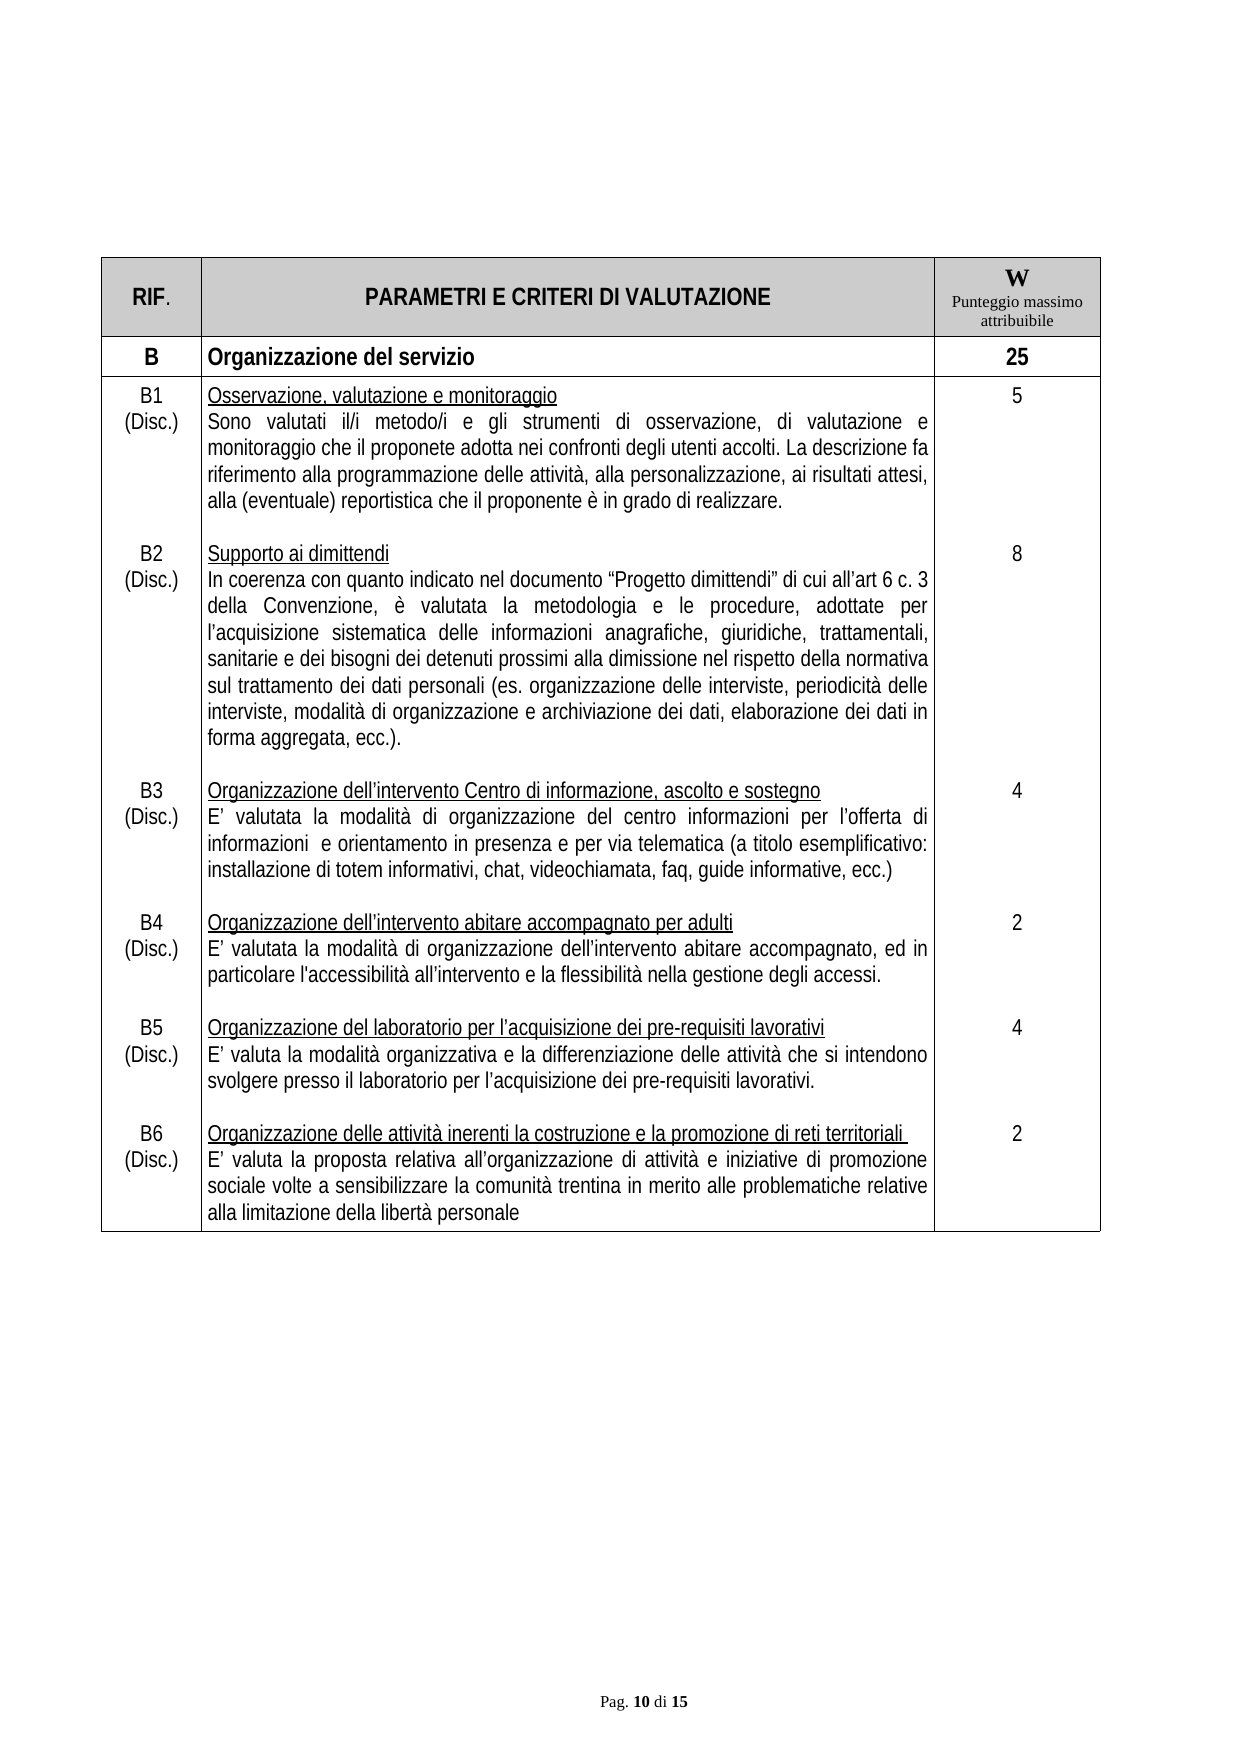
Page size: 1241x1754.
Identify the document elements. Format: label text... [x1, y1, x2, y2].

table_header 25 [935, 337, 1100, 376]
table_header B [102, 337, 201, 376]
table_header Organizzazione del servizio [202, 337, 934, 376]
table_header RIF. [102, 258, 201, 336]
table_header PARAMETRI E CRITERI DI VALUTAZIONE [202, 258, 934, 336]
table_cell 5 8 4 2 4 2 [935, 377, 1100, 1231]
table_cell B1 (Disc.) B2 (Disc.) B3 (Disc.) B4 (Disc.) B5 (Disc.) B6 (Disc.) [102, 377, 201, 1231]
table_header W Punteggio massimo attribuibile [935, 258, 1100, 336]
table_cell Osservazione, valutazione e monitoraggio Sono valutati il/i metodo/i e gli strumenti di osservazione, di valutazione e monitoraggio che il proponete adotta nei confronti degli utenti accolti. La descrizione fa riferimento alla programmazione delle attività, alla personalizzazione, ai risultati attesi, alla (eventuale) reportistica che il proponente è in grado di realizzare. Supporto ai dimittendi In coerenza con quanto indicato nel documento “Progetto dimittendi” di cui all’art 6 c. 3 della Convenzione, è valutata la metodologia e le procedure, adottate per l’acquisizione sistematica delle informazioni anagrafiche, giuridiche, trattamentali, sanitarie e dei bisogni dei detenuti prossimi alla dimissione nel rispetto della normativa sul trattamento dei dati personali (es. organizzazione delle interviste, periodicità delle interviste, modalità di organizzazione e archiviazione dei dati, elaborazione dei dati in forma aggregata, ecc.). Organizzazione dell’intervento Centro di informazione, ascolto e sostegno E’ valutata la modalità di organizzazione del centro informazioni per l’offerta di informazioni e orientamento in presenza e per via telematica (a titolo esemplificativo: installazione di totem informativi, chat, videochiamata, faq, guide informative, ecc.) Organizzazione dell’intervento abitare accompagnato per adulti E’ valutata la modalità di organizzazione dell’intervento abitare accompagnato, ed in particolare l'accessibilità all’intervento e la flessibilità nella gestione degli accessi. Organizzazione del laboratorio per l’acquisizione dei pre-requisiti lavorativi E’ valuta la modalità organizzativa e la differenziazione delle attività che si intendono svolgere presso il laboratorio per l’acquisizione dei pre-requisiti lavorativi. Organizzazione delle attività inerenti la costruzione e la promozione di reti territoriali E’ valuta la proposta relativa all’organizzazione di attività e iniziative di promozione sociale volte a sensibilizzare la comunità trentina in merito alle problematiche relative alla limitazione della libertà personale [202, 377, 934, 1231]
